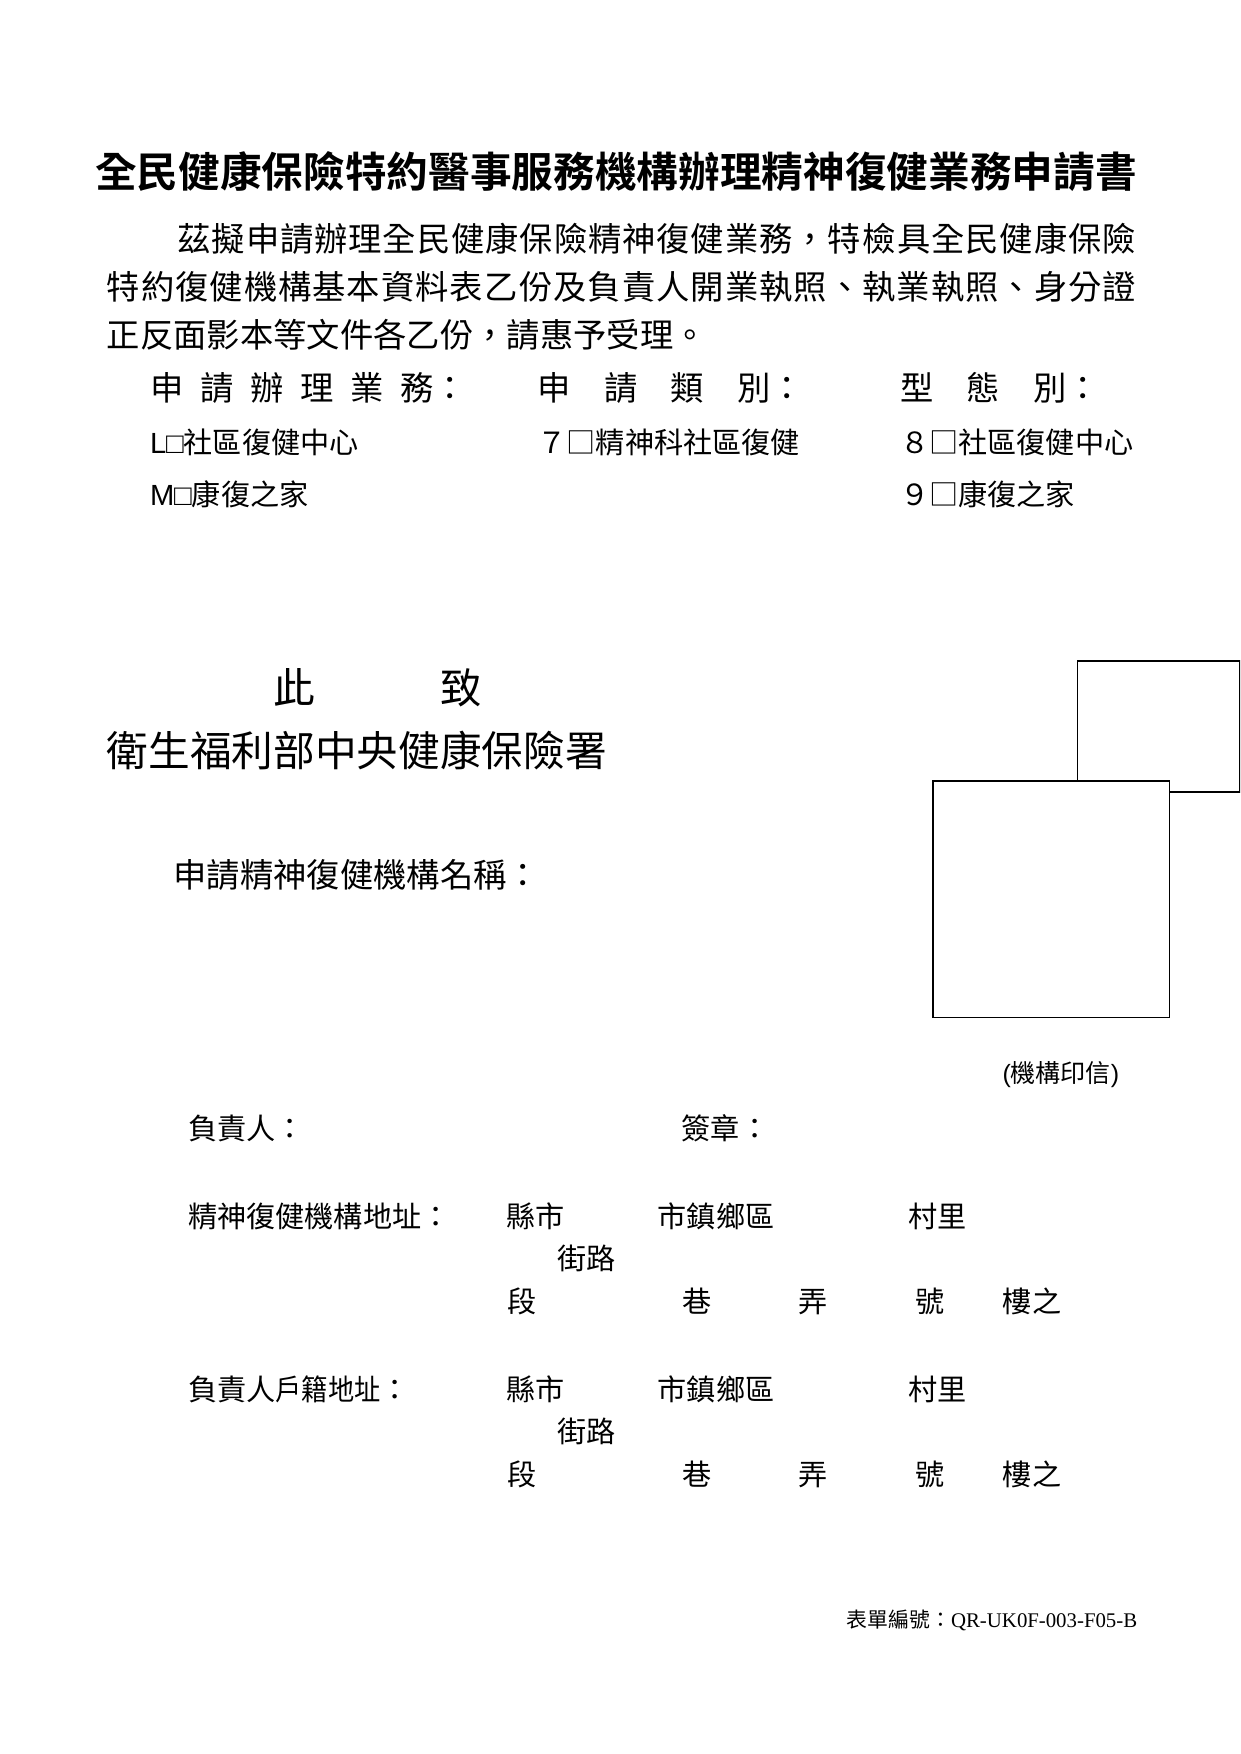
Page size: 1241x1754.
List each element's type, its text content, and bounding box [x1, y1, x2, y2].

text (機構印信) [106, 1041, 1137, 1093]
text 茲擬申請辦理全民健康保險精神復健業務，特檢具全民健康保險特約復健機構基本資料表乙份及負責人開業執照、執業執照、身分證正反面影本等文件各乙份，請惠予受理。 [106, 212, 1137, 357]
table_cell M□康復之家 [147, 467, 534, 518]
table_header 申 請 辦 理 業 務： [147, 358, 534, 414]
table_cell ７□精神科社區復健 [535, 416, 896, 466]
text 全民健康保險特約醫事服務機構辦理精神復健業務申請書 [94, 139, 1137, 200]
table_cell ８□社區復健中心 [897, 416, 1146, 466]
text 此 致 [106, 644, 1137, 706]
text 衛生福利部中央健康保險署 [106, 706, 1077, 769]
table_cell L□社區復健中心 [147, 416, 534, 466]
table_cell [535, 467, 896, 518]
table_cell ９□康復之家 [897, 467, 1146, 518]
text 負責人： 簽章： [106, 1105, 1137, 1147]
text 精神復健機構地址： 縣市 市鎮鄉區 村里 街路 段 巷 弄 號 樓之 [188, 1193, 1137, 1320]
table_header 申 請 類 別： [535, 358, 896, 414]
table_header 型 態 別： [897, 358, 1146, 414]
text 申請精神復健機構名稱： [106, 831, 932, 894]
text 負責人戶籍地址： 縣市 市鎮鄉區 村里 街路 段 巷 弄 號 樓之 [188, 1366, 1137, 1493]
